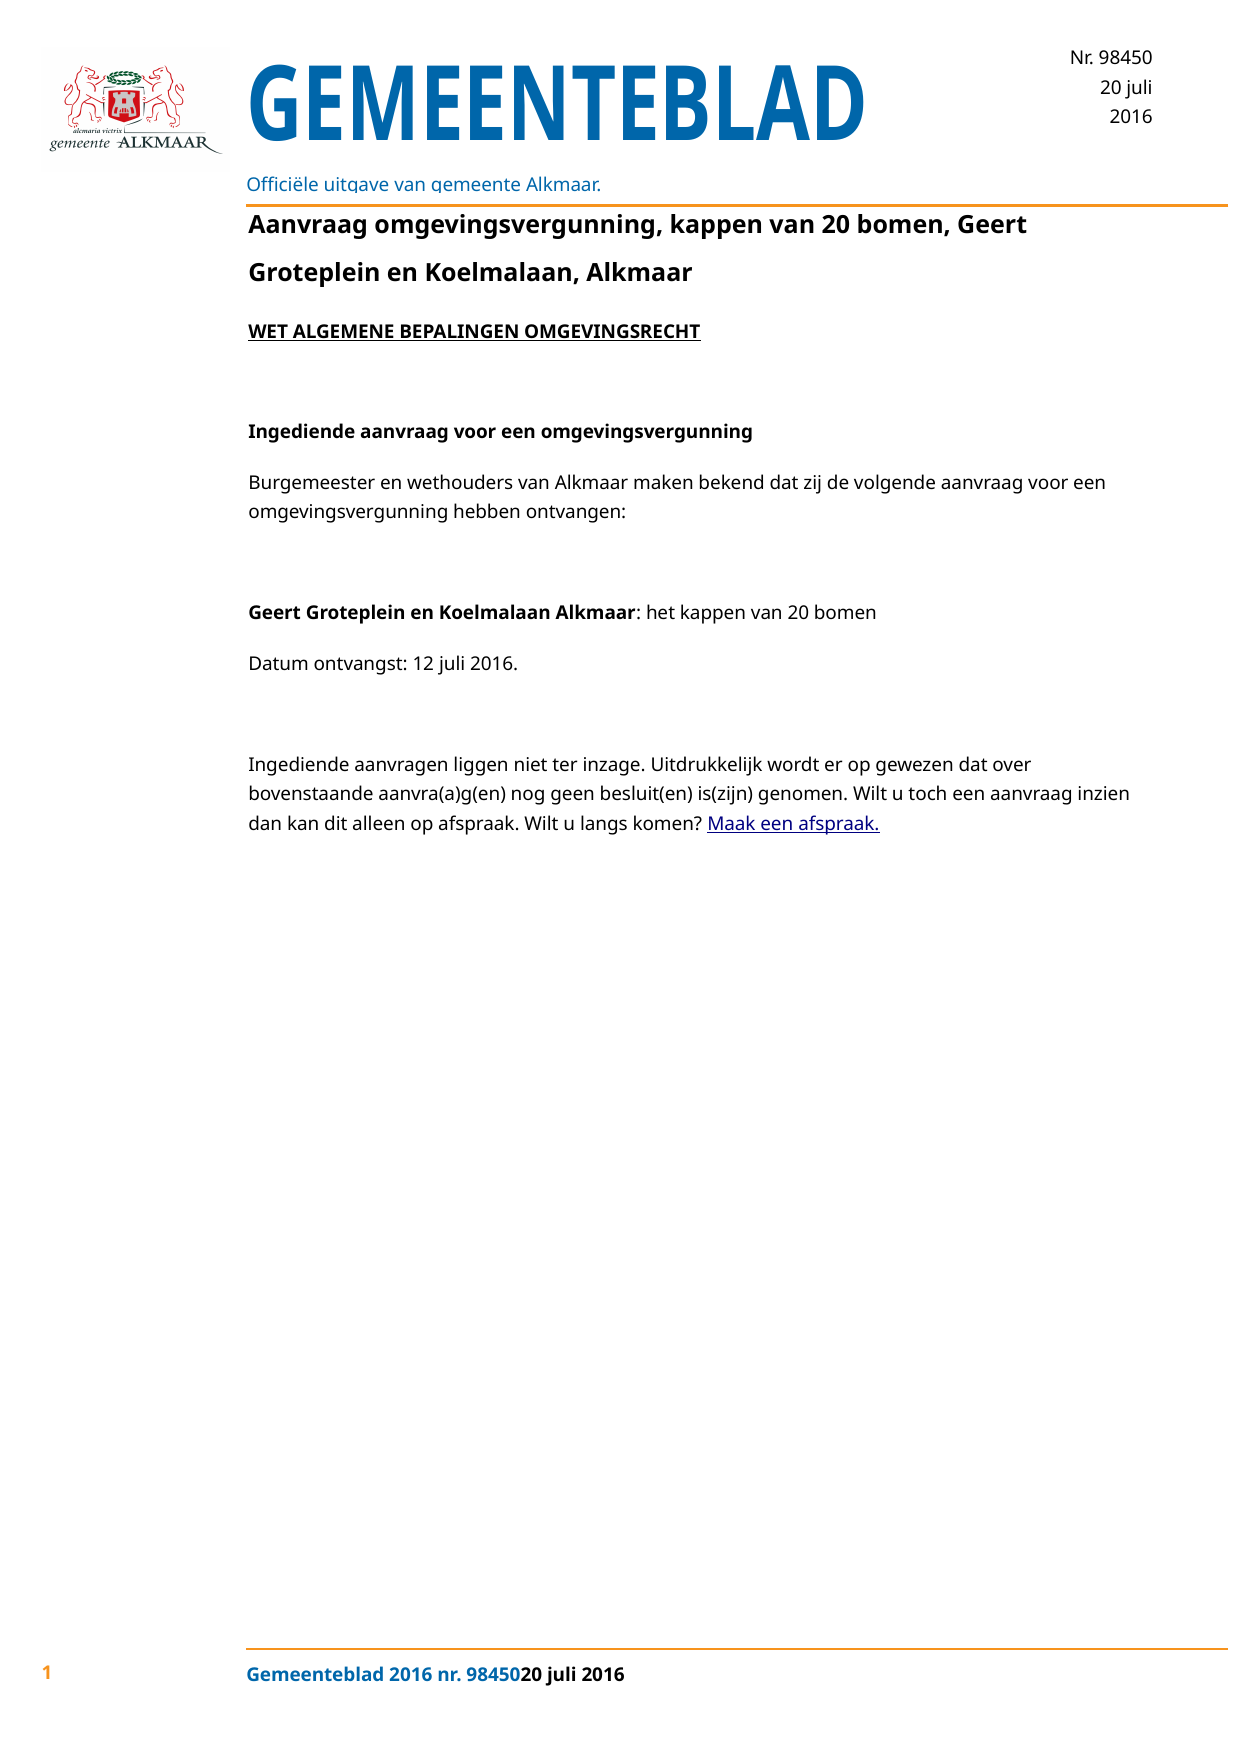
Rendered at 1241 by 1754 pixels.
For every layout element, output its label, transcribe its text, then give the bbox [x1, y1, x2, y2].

text Aanvraag omgevingsvergunning, kappen van 20 bomen, Geert Groteplein en Koelmalaan, Alkmaar [248, 207, 1152, 288]
text Ingediende aanvraag voor een omgevingsvergunning [248, 419, 1152, 444]
text Ingediende aanvragen liggen niet ter inzage. Uitdrukkelijk wordt er op gewezen dat over bovenstaande aanvra(a)g(en) nog geen besluit(en) is(zijn) genomen. Wilt u toch een aanvraag inzien dan kan dit alleen op afspraak. Wilt u langs komen? Maak een afspraak. [248, 751, 1152, 836]
text Burgemeester en wethouders van Alkmaar maken bekend dat zij de volgende aanvraag voor een omgevingsvergunning hebben ontvangen: [248, 469, 1152, 524]
text Geert Groteplein en Koelmalaan Alkmaar: het kappen van 20 bomen [248, 599, 1152, 625]
text WET ALGEMENE BEPALINGEN OMGEVINGSRECHT [248, 318, 1152, 344]
text Datum ontvangst: 12 juli 2016. [248, 650, 1152, 676]
picture [41, 47, 231, 172]
